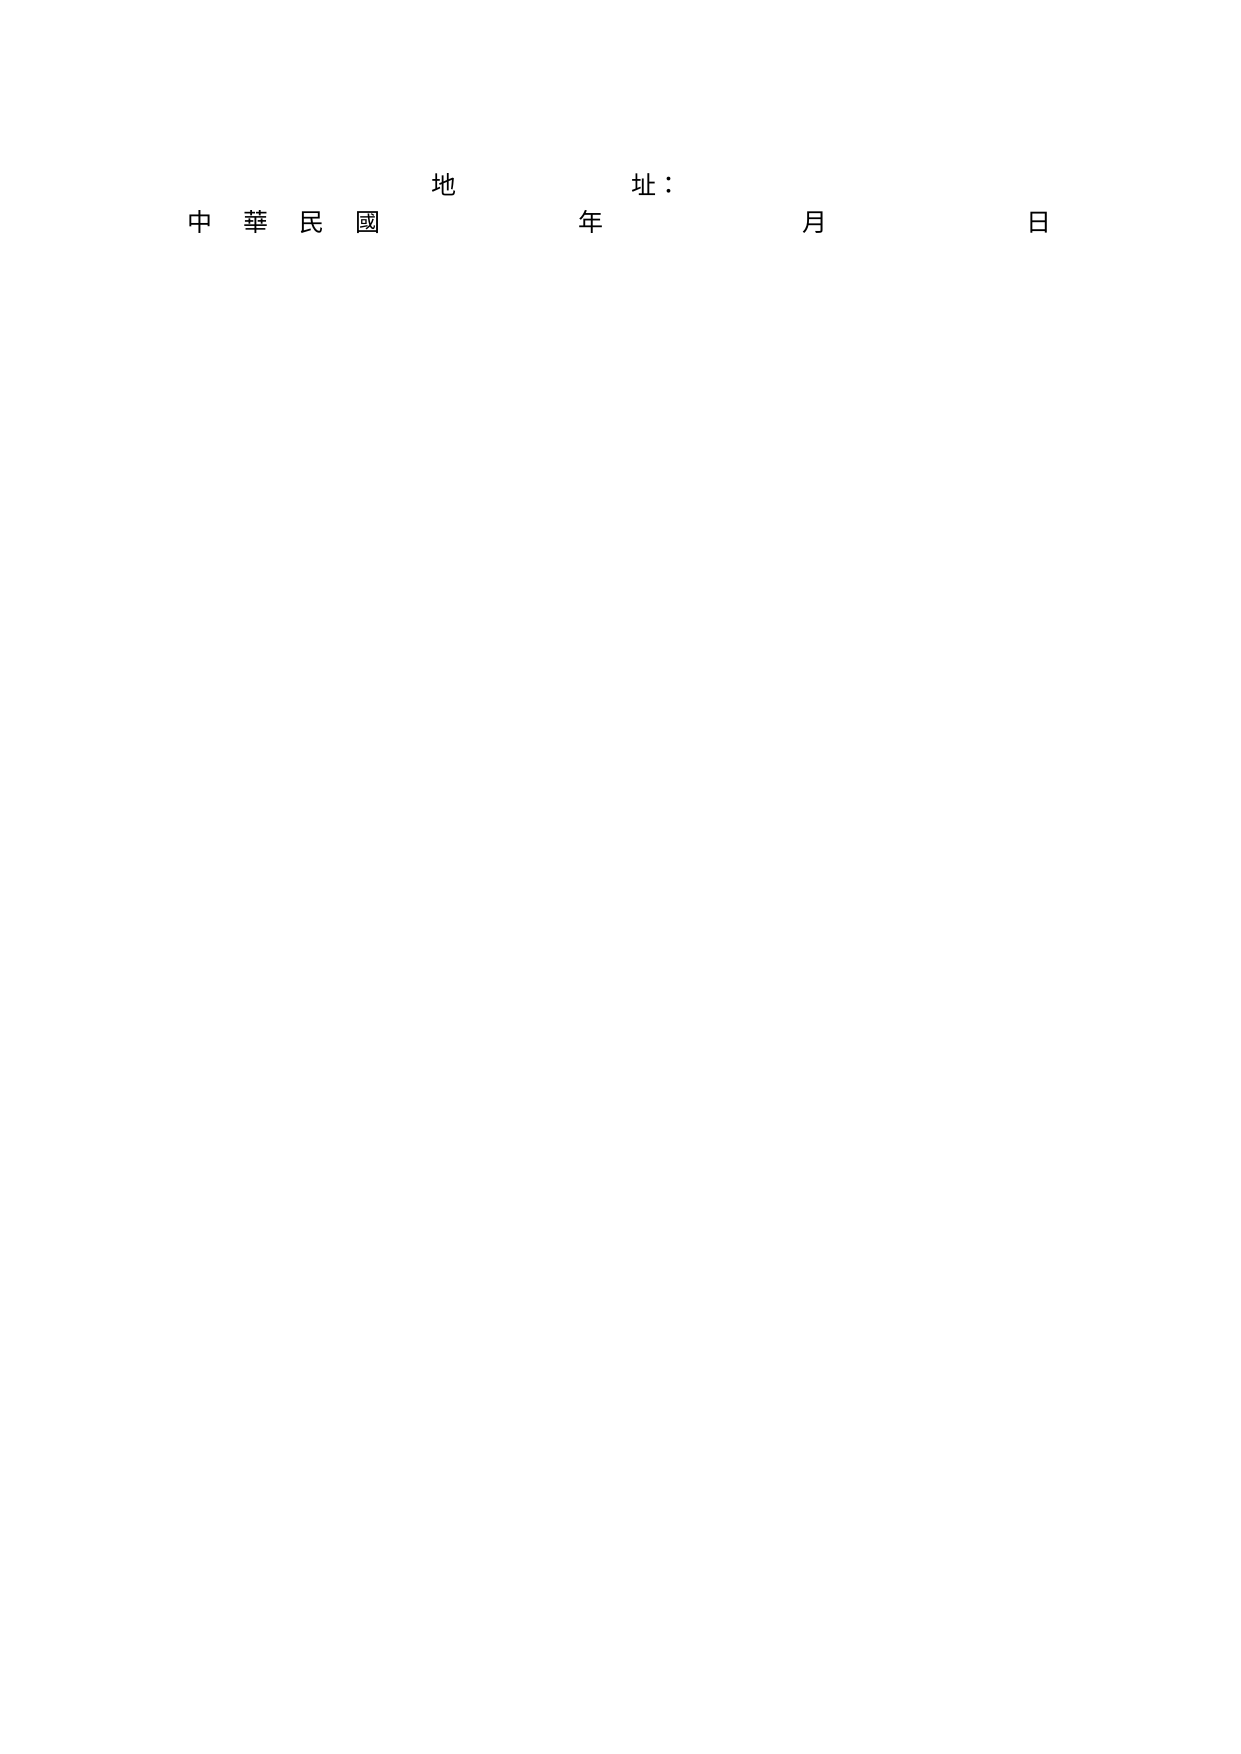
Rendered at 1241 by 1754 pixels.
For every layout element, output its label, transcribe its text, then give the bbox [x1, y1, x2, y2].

text 中華民國 年 月 日 [187, 202, 1053, 239]
text 地 址： [431, 164, 1053, 202]
